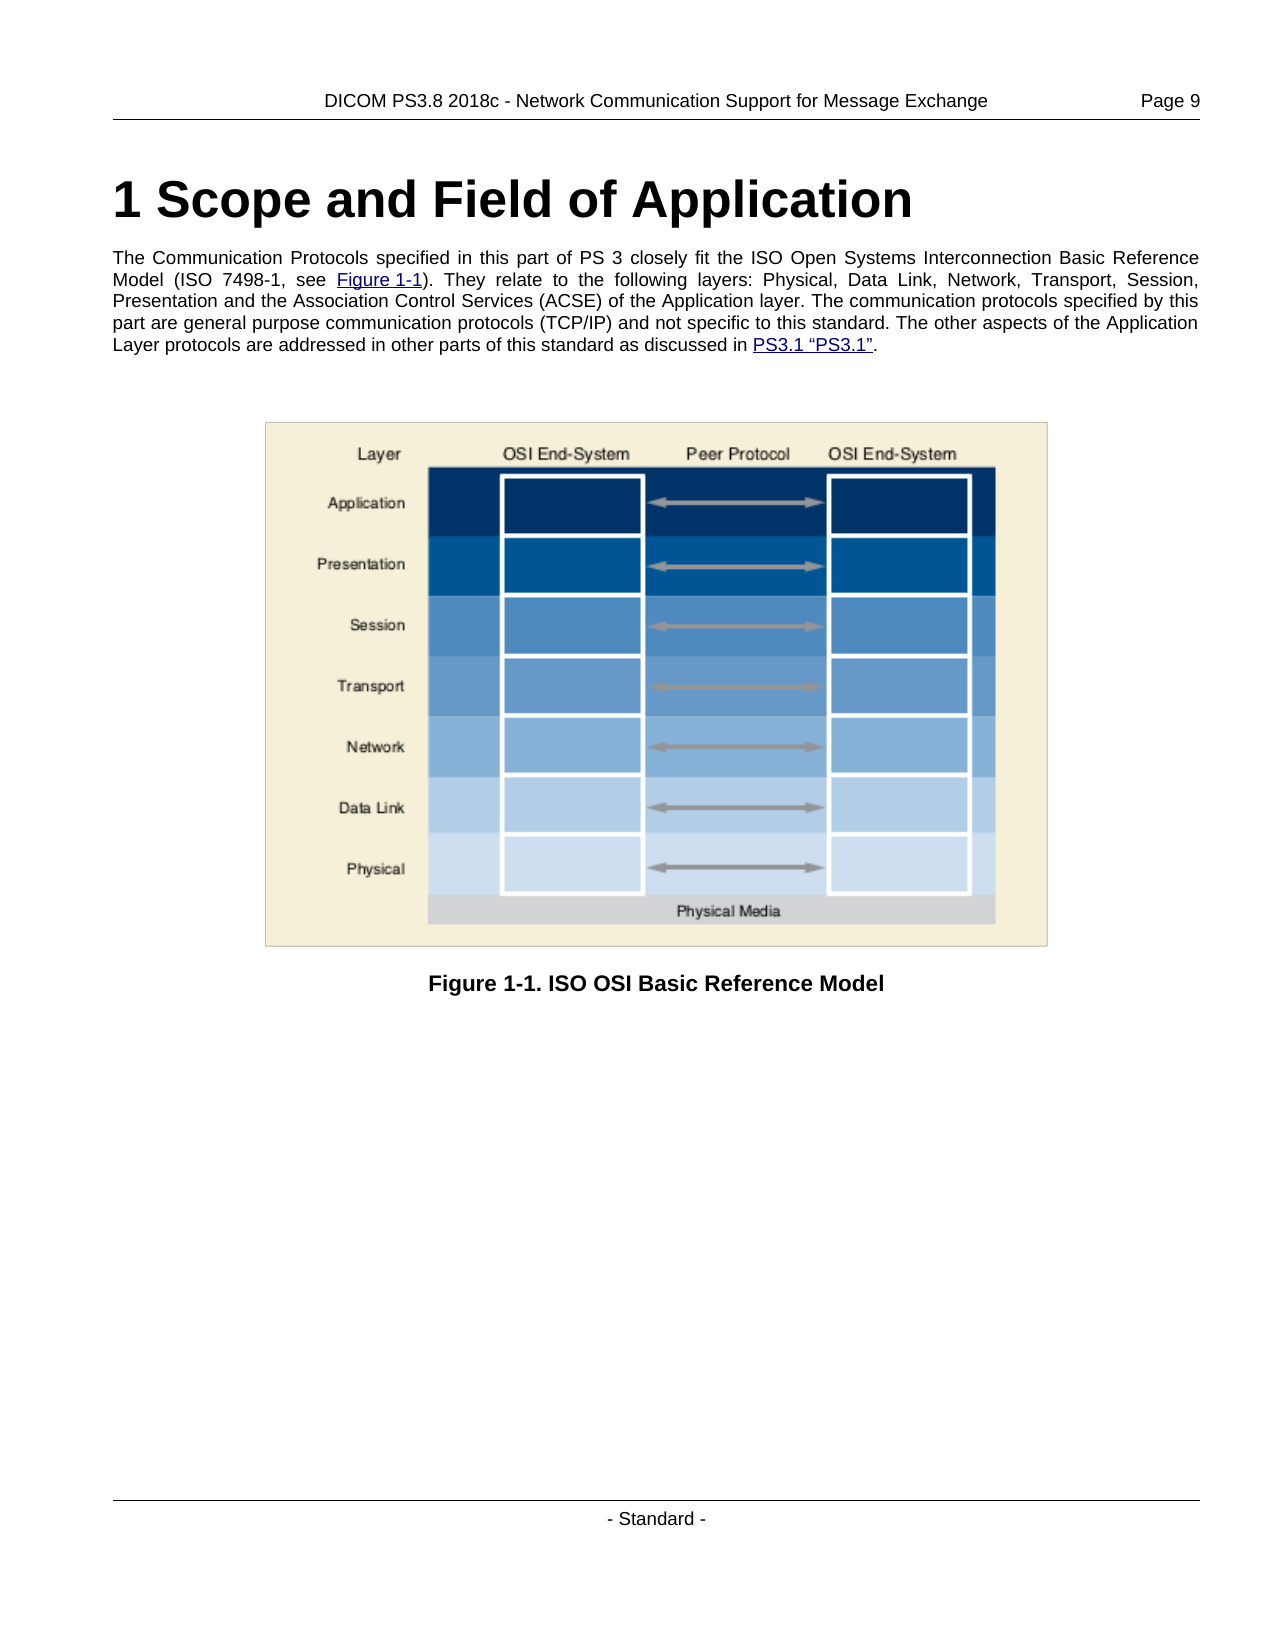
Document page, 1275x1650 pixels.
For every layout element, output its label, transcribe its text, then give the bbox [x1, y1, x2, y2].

text Figure 1-1. ISO OSI Basic Reference Model [112, 970, 1200, 996]
text The Communication Protocols specified in this part of PS 3 closely fit the ISO Open Systems Interconnection Basic Reference Model (ISO 7498-1, see Figure 1-1). They relate to the following layers: Physical, Data Link, Network, Transport, Session, Presentation and the Association Control Services (ACSE) of the Application layer. The communication protocols specified by this part are general purpose communication protocols (TCP/IP) and not specific to this standard. The other aspects of the Application Layer protocols are addressed in other parts of this standard as discussed in PS3.1 “PS3.1”. [112, 247, 1200, 355]
text 1 Scope and Field of Application [112, 169, 1200, 228]
picture [264, 421, 1049, 948]
